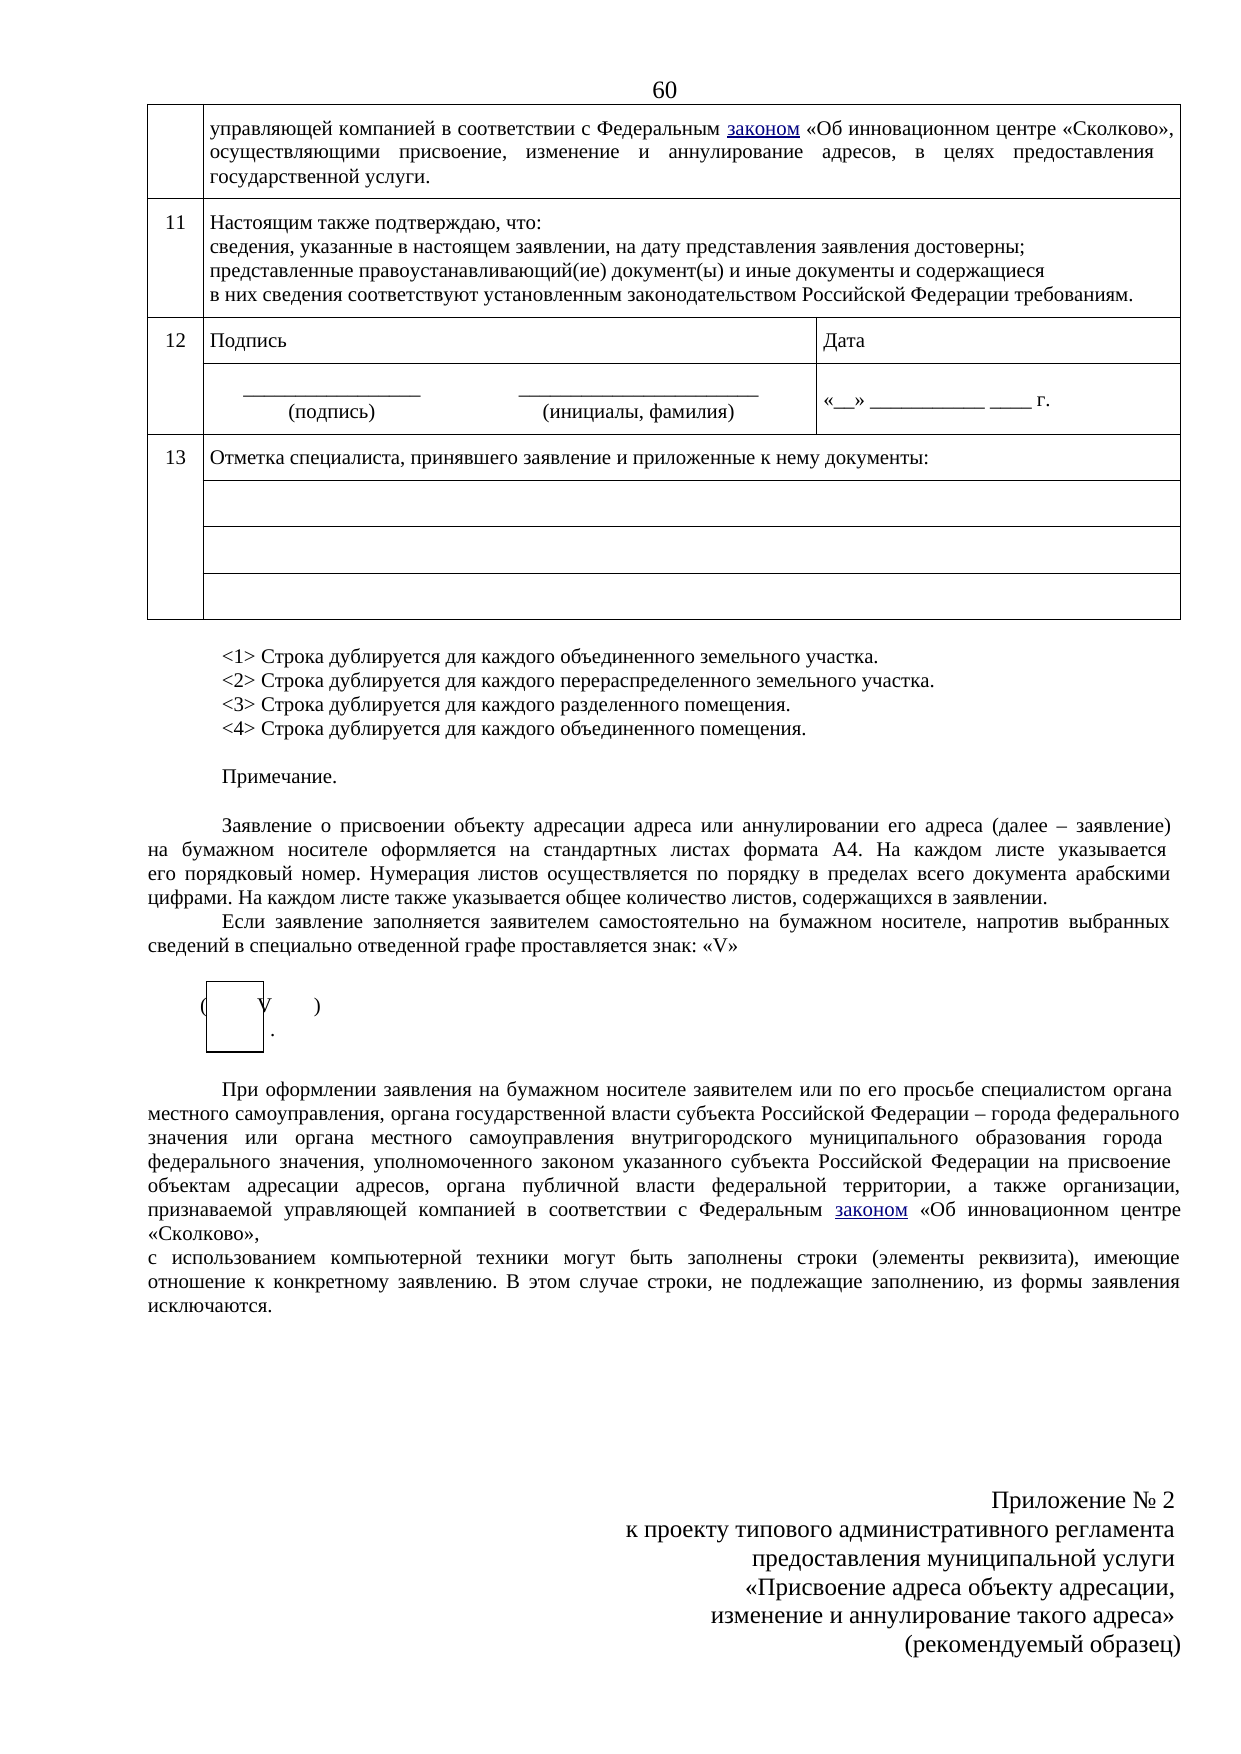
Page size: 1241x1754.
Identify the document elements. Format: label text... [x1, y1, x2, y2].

text <3> Строка дублируется для каждого разделенного помещения. [148, 692, 1181, 716]
table_cell [148, 105, 203, 198]
table_cell 11 [148, 199, 203, 317]
table_cell Подпись [204, 318, 816, 363]
text Если заявление заполняется заявителем самостоятельно на бумажном носителе, напротив выбранных сведений в специально отведенной графе проставляется знак: «V» [148, 909, 1181, 957]
table_cell 13 [148, 435, 203, 619]
text Примечание. [148, 764, 1181, 788]
table_cell 12 [148, 318, 203, 433]
table_cell [204, 481, 1180, 526]
text <2> Строка дублируется для каждого перераспределенного земельного участка. [148, 668, 1181, 692]
table_cell _________________ (подпись) [204, 364, 460, 433]
table_cell Настоящим также подтверждаю, что: сведения, указанные в настоящем заявлении, на дату представления заявления достоверны; представленные правоустанавливающий(ие) документ(ы) и иные документы и содержащиеся в них сведения соответствуют установленным законодательством Российской Федерации требованиям. [204, 199, 1180, 317]
text При оформлении заявления на бумажном носителе заявителем или по его просьбе специалистом органа местного самоуправления, органа государственной власти субъекта Российской Федерации – города федерального значения или органа местного самоуправления внутригородского муниципального образования города федерального значения, уполномоченного законом указанного субъекта Российской Федерации на присвоение объектам адресации адресов, органа публичной власти федеральной территории, а также организации, признаваемой управляющей компанией в соответствии с Федеральным законом «Об инновационном центре «Сколково», с использованием компьютерной техники могут быть заполнены строки (элементы реквизита), имеющие отношение к конкретному заявлению. В этом случае строки, не подлежащие заполнению, из формы заявления исключаются. [148, 1076, 1181, 1317]
table_header ( [148, 981, 206, 1051]
table_cell [204, 574, 1180, 619]
text <1> Строка дублируется для каждого объединенного земельного участка. [148, 644, 1181, 668]
table_header V [207, 982, 263, 1051]
table_cell _______________________ (инициалы, фамилия) [460, 364, 816, 433]
text Приложение № 2 к проекту типового административного регламента предоставления муниципальной услуги «Присвоение адреса объекту адресации, изменение и аннулирование такого адреса» (рекомендуемый образец) [148, 1486, 1181, 1658]
table_cell Отметка специалиста, принявшего заявление и приложенные к нему документы: [204, 435, 1180, 480]
table_cell [204, 527, 1180, 573]
text Заявление о присвоении объекту адресации адреса или аннулировании его адреса (далее – заявление) на бумажном носителе оформляется на стандартных листах формата A4. На каждом листе указывается его порядковый номер. Нумерация листов осуществляется по порядку в пределах всего документа арабскими цифрами. На каждом листе также указывается общее количество листов, содержащихся в заявлении. [148, 812, 1181, 909]
table_cell Дата [817, 318, 1180, 363]
table_cell управляющей компанией в соответствии с Федеральным законом «Об инновационном центре «Сколково», осуществляющими присвоение, изменение и аннулирование адресов, в целях предоставления государственной услуги. [204, 105, 1180, 198]
table_cell «__» ___________ ____ г. [817, 364, 1180, 433]
table_header ). [264, 981, 320, 1051]
text <4> Строка дублируется для каждого объединенного помещения. [148, 716, 1181, 740]
